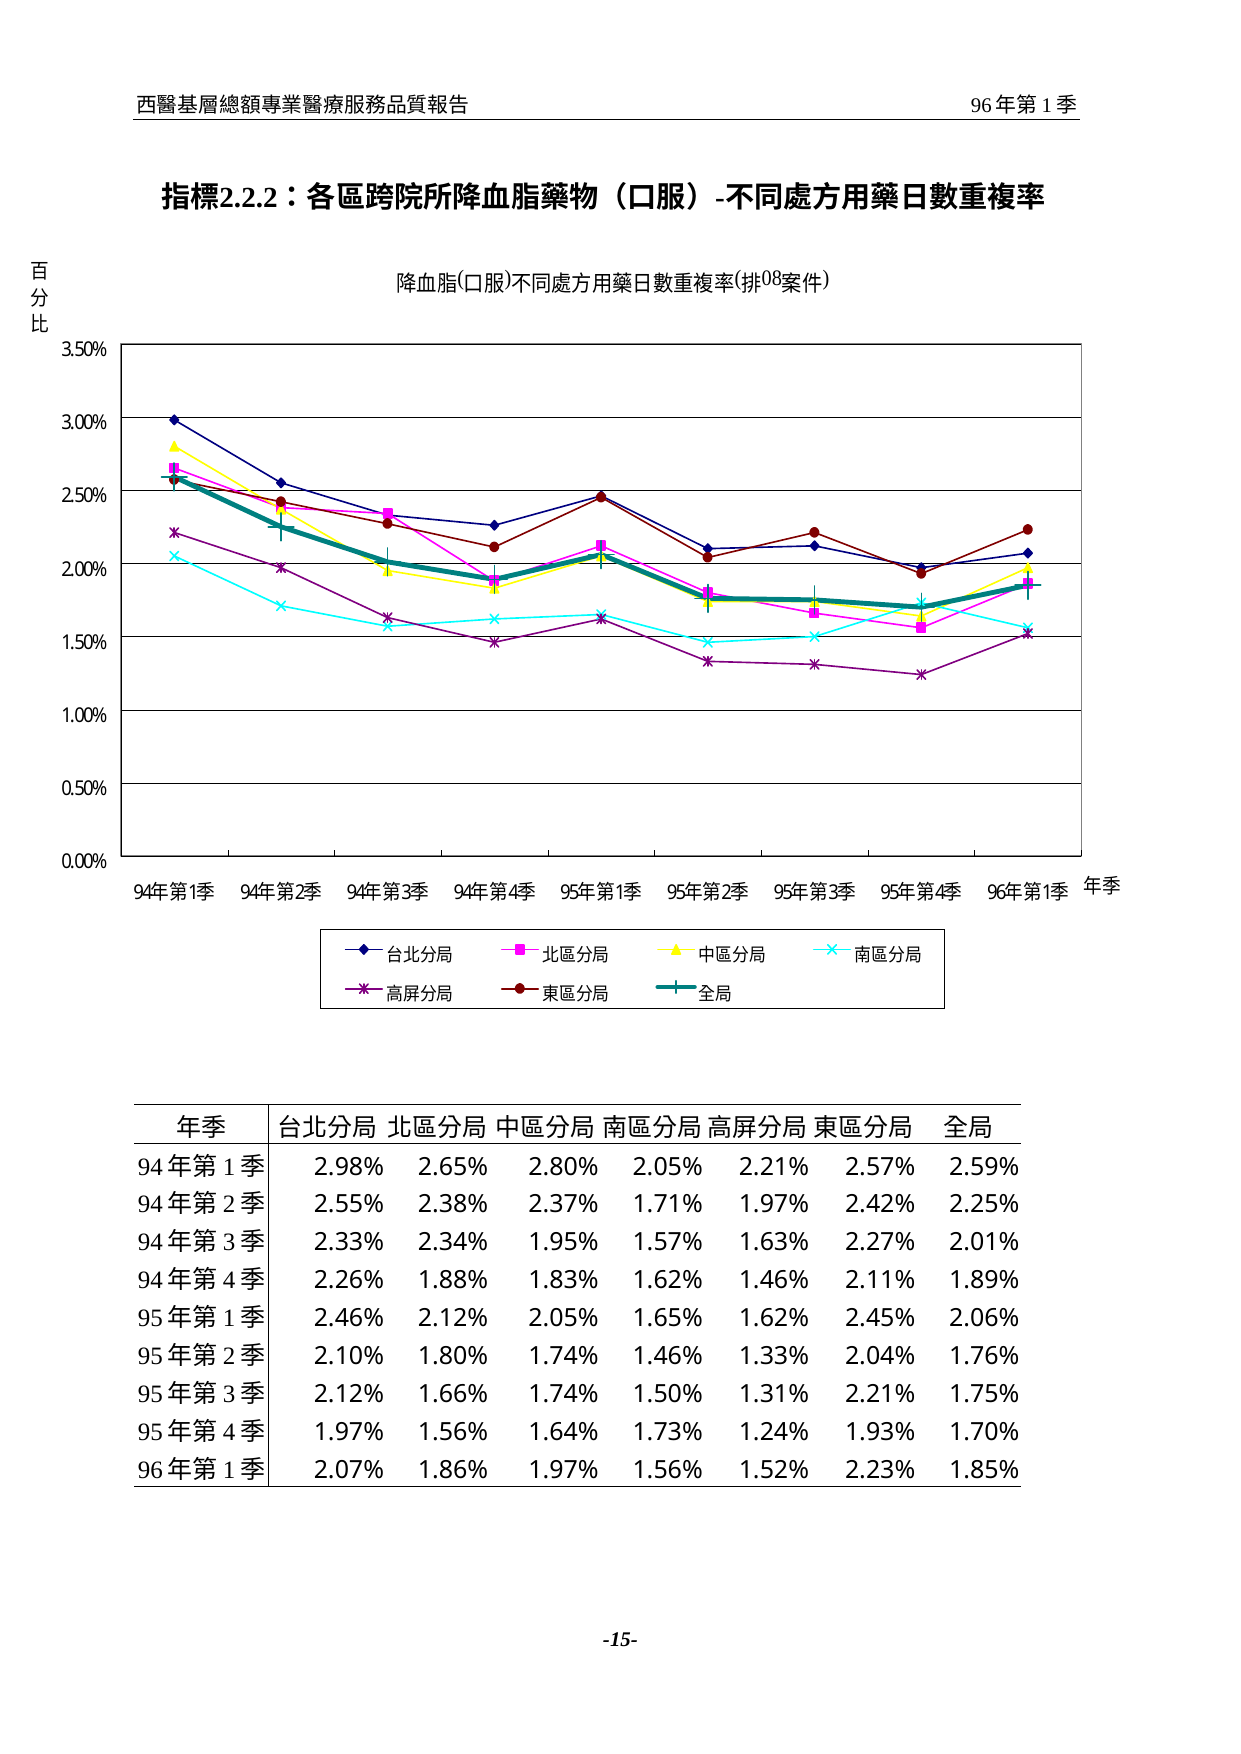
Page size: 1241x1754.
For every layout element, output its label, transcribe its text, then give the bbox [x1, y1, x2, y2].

table_cell 1.73% [600, 1410, 704, 1448]
table_header 台北分局 [269, 1105, 385, 1143]
table_cell 2.65% [385, 1144, 489, 1182]
table_cell 1.56% [385, 1410, 489, 1448]
table_cell 1.33% [704, 1334, 810, 1372]
table_cell 95年第4季 [134, 1410, 268, 1448]
table_cell 1.95% [490, 1220, 600, 1258]
table_cell 1.93% [810, 1410, 917, 1448]
table_header 年季 [134, 1105, 268, 1143]
table_cell 1.46% [600, 1334, 704, 1372]
table_header 北區分局 [385, 1105, 489, 1143]
table_cell 94年第3季 [134, 1220, 268, 1258]
table_cell 1.80% [385, 1334, 489, 1372]
table_cell 94年第2季 [134, 1182, 268, 1220]
table_header 東區分局 [810, 1105, 917, 1143]
table_cell 2.80% [490, 1144, 600, 1182]
table_cell 2.10% [269, 1334, 385, 1372]
table_cell 2.11% [810, 1258, 917, 1296]
table_cell 2.06% [917, 1296, 1021, 1334]
table_cell 2.21% [810, 1372, 917, 1410]
table_cell 2.23% [810, 1448, 917, 1486]
table_cell 95年第3季 [134, 1372, 268, 1410]
table_cell 1.76% [917, 1334, 1021, 1372]
table_cell 1.88% [385, 1258, 489, 1296]
table_cell 1.70% [917, 1410, 1021, 1448]
table_cell 2.21% [704, 1144, 810, 1182]
table_cell 1.65% [600, 1296, 704, 1334]
table_cell 2.42% [810, 1182, 917, 1220]
table_cell 1.83% [490, 1258, 600, 1296]
table_cell 1.97% [704, 1182, 810, 1220]
table_cell 1.74% [490, 1334, 600, 1372]
table_cell 1.74% [490, 1372, 600, 1410]
table_cell 1.52% [704, 1448, 810, 1486]
table_cell 2.37% [490, 1182, 600, 1220]
table_cell 2.57% [810, 1144, 917, 1182]
table_cell 1.71% [600, 1182, 704, 1220]
table_cell 2.12% [385, 1296, 489, 1334]
table_cell 1.46% [704, 1258, 810, 1296]
table_cell 96年第1季 [134, 1448, 268, 1486]
table_cell 2.98% [269, 1144, 385, 1182]
table_cell 1.57% [600, 1220, 704, 1258]
table_cell 1.64% [490, 1410, 600, 1448]
table_cell 1.97% [490, 1448, 600, 1486]
table_cell 1.50% [600, 1372, 704, 1410]
text 指標2.2.2：各區跨院所降血脂藥物（口服）-不同處方用藥日數重複率 [161, 169, 1104, 217]
table_cell 2.25% [917, 1182, 1021, 1220]
table_cell 2.38% [385, 1182, 489, 1220]
table_cell 2.01% [917, 1220, 1021, 1258]
table_cell 2.27% [810, 1220, 917, 1258]
table_cell 2.59% [917, 1144, 1021, 1182]
table_cell 1.31% [704, 1372, 810, 1410]
table_cell 1.75% [917, 1372, 1021, 1410]
table_cell 2.33% [269, 1220, 385, 1258]
table_cell 1.24% [704, 1410, 810, 1448]
table_cell 2.05% [490, 1296, 600, 1334]
table_cell 1.86% [385, 1448, 489, 1486]
table_header 中區分局 [490, 1105, 600, 1143]
table_cell 1.66% [385, 1372, 489, 1410]
table_cell 1.85% [917, 1448, 1021, 1486]
table_cell 94年第4季 [134, 1258, 268, 1296]
table_cell 2.12% [269, 1372, 385, 1410]
table_cell 2.34% [385, 1220, 489, 1258]
table_cell 2.45% [810, 1296, 917, 1334]
table_cell 1.56% [600, 1448, 704, 1486]
table_cell 1.89% [917, 1258, 1021, 1296]
table_cell 2.05% [600, 1144, 704, 1182]
table_cell 2.04% [810, 1334, 917, 1372]
table_header 高屏分局 [704, 1105, 810, 1143]
table_cell 2.26% [269, 1258, 385, 1296]
table_cell 95年第2季 [134, 1334, 268, 1372]
table_cell 94年第1季 [134, 1144, 268, 1182]
table_cell 1.62% [600, 1258, 704, 1296]
table_header 南區分局 [600, 1105, 704, 1143]
table_cell 2.46% [269, 1296, 385, 1334]
table_cell 2.07% [269, 1448, 385, 1486]
table_cell 95年第1季 [134, 1296, 268, 1334]
table_cell 1.62% [704, 1296, 810, 1334]
table_cell 2.55% [269, 1182, 385, 1220]
table_cell 1.63% [704, 1220, 810, 1258]
table_cell 1.97% [269, 1410, 385, 1448]
table_header 全局 [917, 1105, 1021, 1143]
